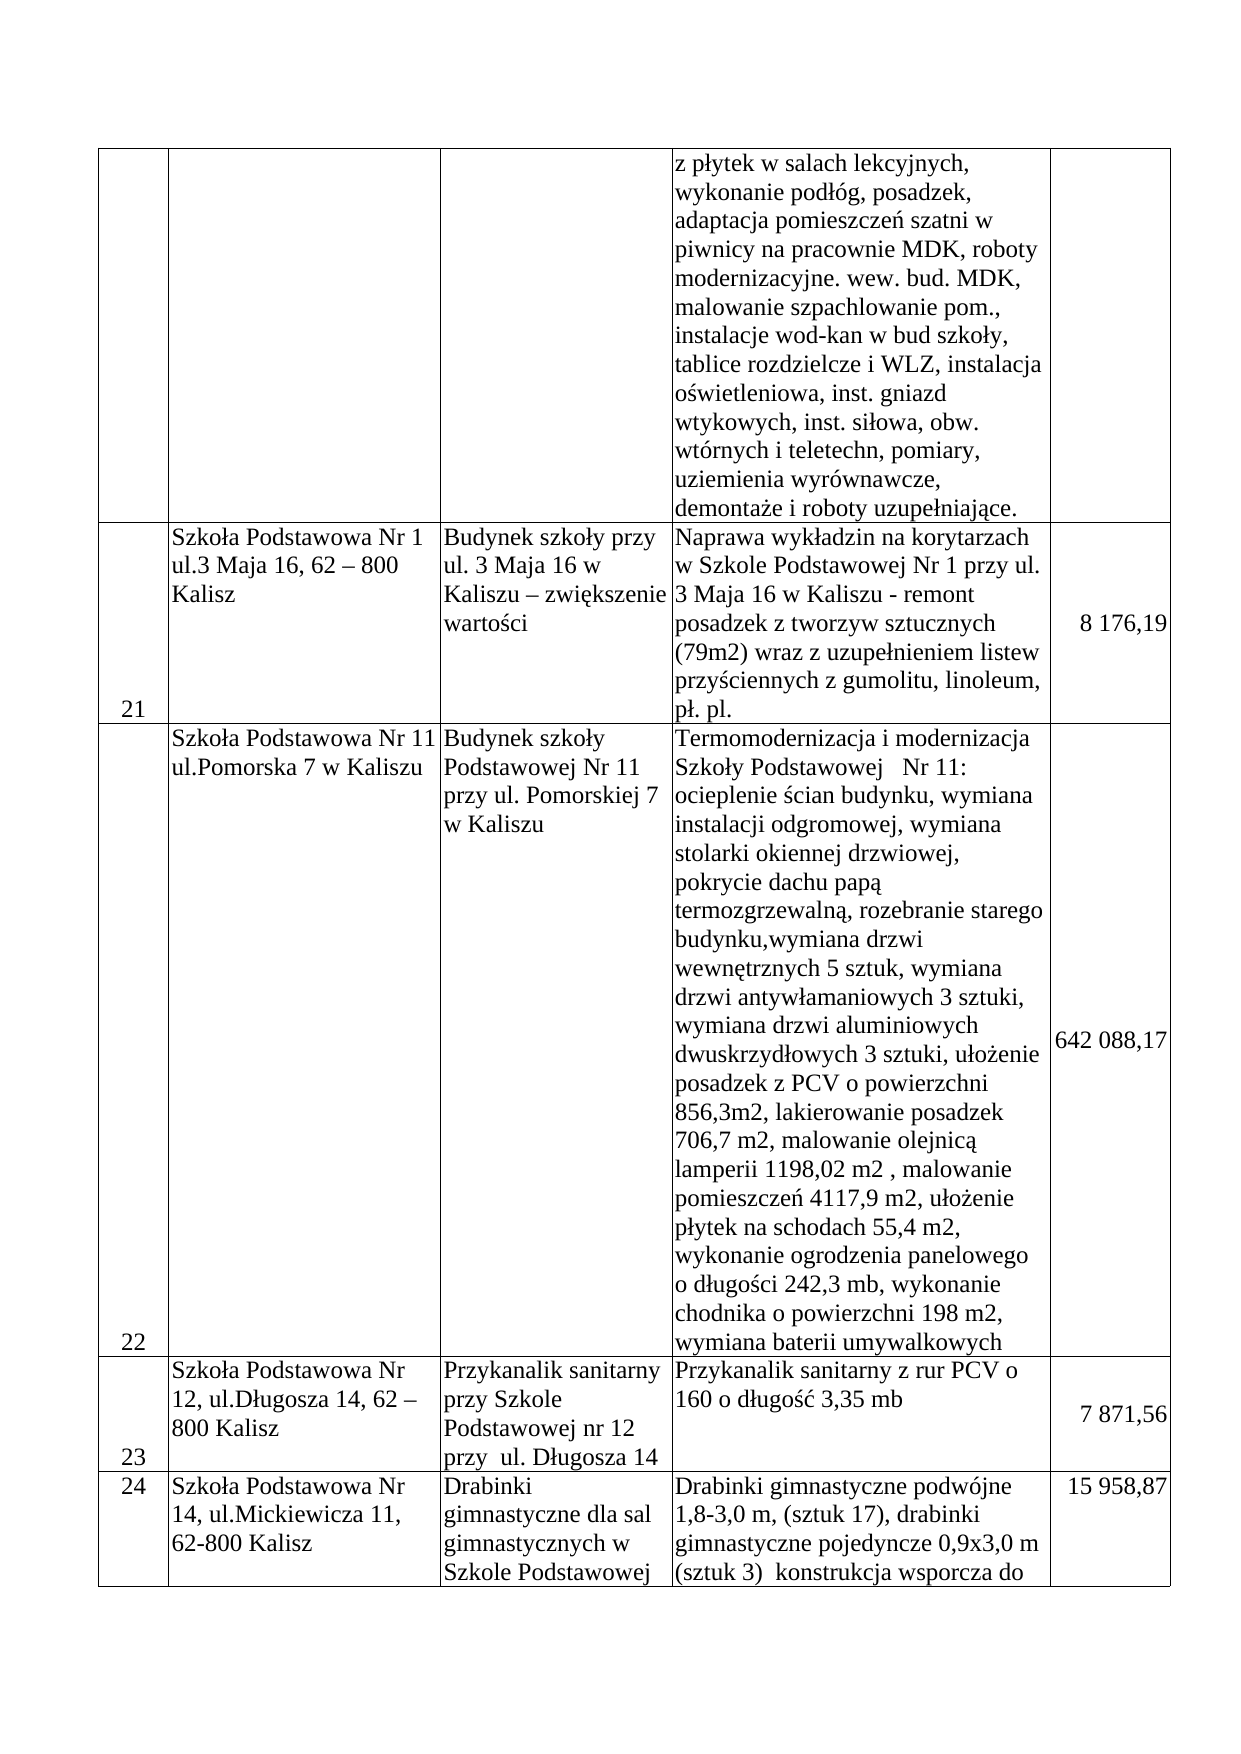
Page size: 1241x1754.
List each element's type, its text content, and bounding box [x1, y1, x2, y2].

table_cell [441, 149, 672, 522]
table_cell Szkoła Podstawowa Nr 14, ul.Mickiewicza 11, 62-800 Kalisz [169, 1472, 440, 1586]
table_cell 21 [99, 523, 168, 723]
table_cell z płytek w salach lekcyjnych, wykonanie podłóg, posadzek, adaptacja pomieszczeń szatni w piwnicy na pracownie MDK, roboty modernizacyjne. wew. bud. MDK, malowanie szpachlowanie pom., instalacje wod-kan w bud szkoły, tablice rozdzielcze i WLZ, instalacja oświetleniowa, inst. gniazd wtykowych, inst. siłowa, obw. wtórnych i teletechn, pomiary, uziemienia wyrównawcze, demontaże i roboty uzupełniające. [673, 149, 1050, 522]
table_cell [1051, 149, 1170, 522]
table_cell [99, 149, 168, 522]
table_cell 642 088,17 [1051, 724, 1170, 1356]
table_cell Drabinki gimnastyczne podwójne 1,8-3,0 m, (sztuk 17), drabinki gimnastyczne pojedyncze 0,9x3,0 m (sztuk 3) konstrukcja wsporcza do [673, 1472, 1050, 1586]
table_cell Szkoła Podstawowa Nr 1 ul.3 Maja 16, 62 – 800 Kalisz [169, 523, 440, 723]
table_cell 23 [99, 1357, 168, 1471]
table_cell 7 871,56 [1051, 1357, 1170, 1471]
table_cell [169, 149, 440, 522]
table_cell Przykanalik sanitarny z rur PCV o 160 o długość 3,35 mb [673, 1357, 1050, 1471]
table_cell 15 958,87 [1051, 1472, 1170, 1586]
table_cell 24 [99, 1472, 168, 1586]
table_cell Drabinki gimnastyczne dla sal gimnastycznych w Szkole Podstawowej [441, 1472, 672, 1586]
table_cell 22 [99, 724, 168, 1356]
table_cell Szkoła Podstawowa Nr 12, ul.Długosza 14, 62 – 800 Kalisz [169, 1357, 440, 1471]
table_cell Szkoła Podstawowa Nr 11 ul.Pomorska 7 w Kaliszu [169, 724, 440, 1356]
table_cell Przykanalik sanitarny przy Szkole Podstawowej nr 12 przy ul. Długosza 14 [441, 1357, 672, 1471]
table_cell Budynek szkoły Podstawowej Nr 11 przy ul. Pomorskiej 7 w Kaliszu [441, 724, 672, 1356]
table_cell Naprawa wykładzin na korytarzach w Szkole Podstawowej Nr 1 przy ul. 3 Maja 16 w Kaliszu - remont posadzek z tworzyw sztucznych (79m2) wraz z uzupełnieniem listew przyściennych z gumolitu, linoleum, pł. pl. [673, 523, 1050, 723]
table_cell 8 176,19 [1051, 523, 1170, 723]
table_cell Termomodernizacja i modernizacja Szkoły Podstawowej Nr 11: ocieplenie ścian budynku, wymiana instalacji odgromowej, wymiana stolarki okiennej drzwiowej, pokrycie dachu papą termozgrzewalną, rozebranie starego budynku,wymiana drzwi wewnętrznych 5 sztuk, wymiana drzwi antywłamaniowych 3 sztuki, wymiana drzwi aluminiowych dwuskrzydłowych 3 sztuki, ułożenie posadzek z PCV o powierzchni 856,3m2, lakierowanie posadzek 706,7 m2, malowanie olejnicą lamperii 1198,02 m2 , malowanie pomieszczeń 4117,9 m2, ułożenie płytek na schodach 55,4 m2, wykonanie ogrodzenia panelowego o długości 242,3 mb, wykonanie chodnika o powierzchni 198 m2, wymiana baterii umywalkowych [673, 724, 1050, 1356]
table_cell Budynek szkoły przy ul. 3 Maja 16 w Kaliszu – zwiększenie wartości [441, 523, 672, 723]
